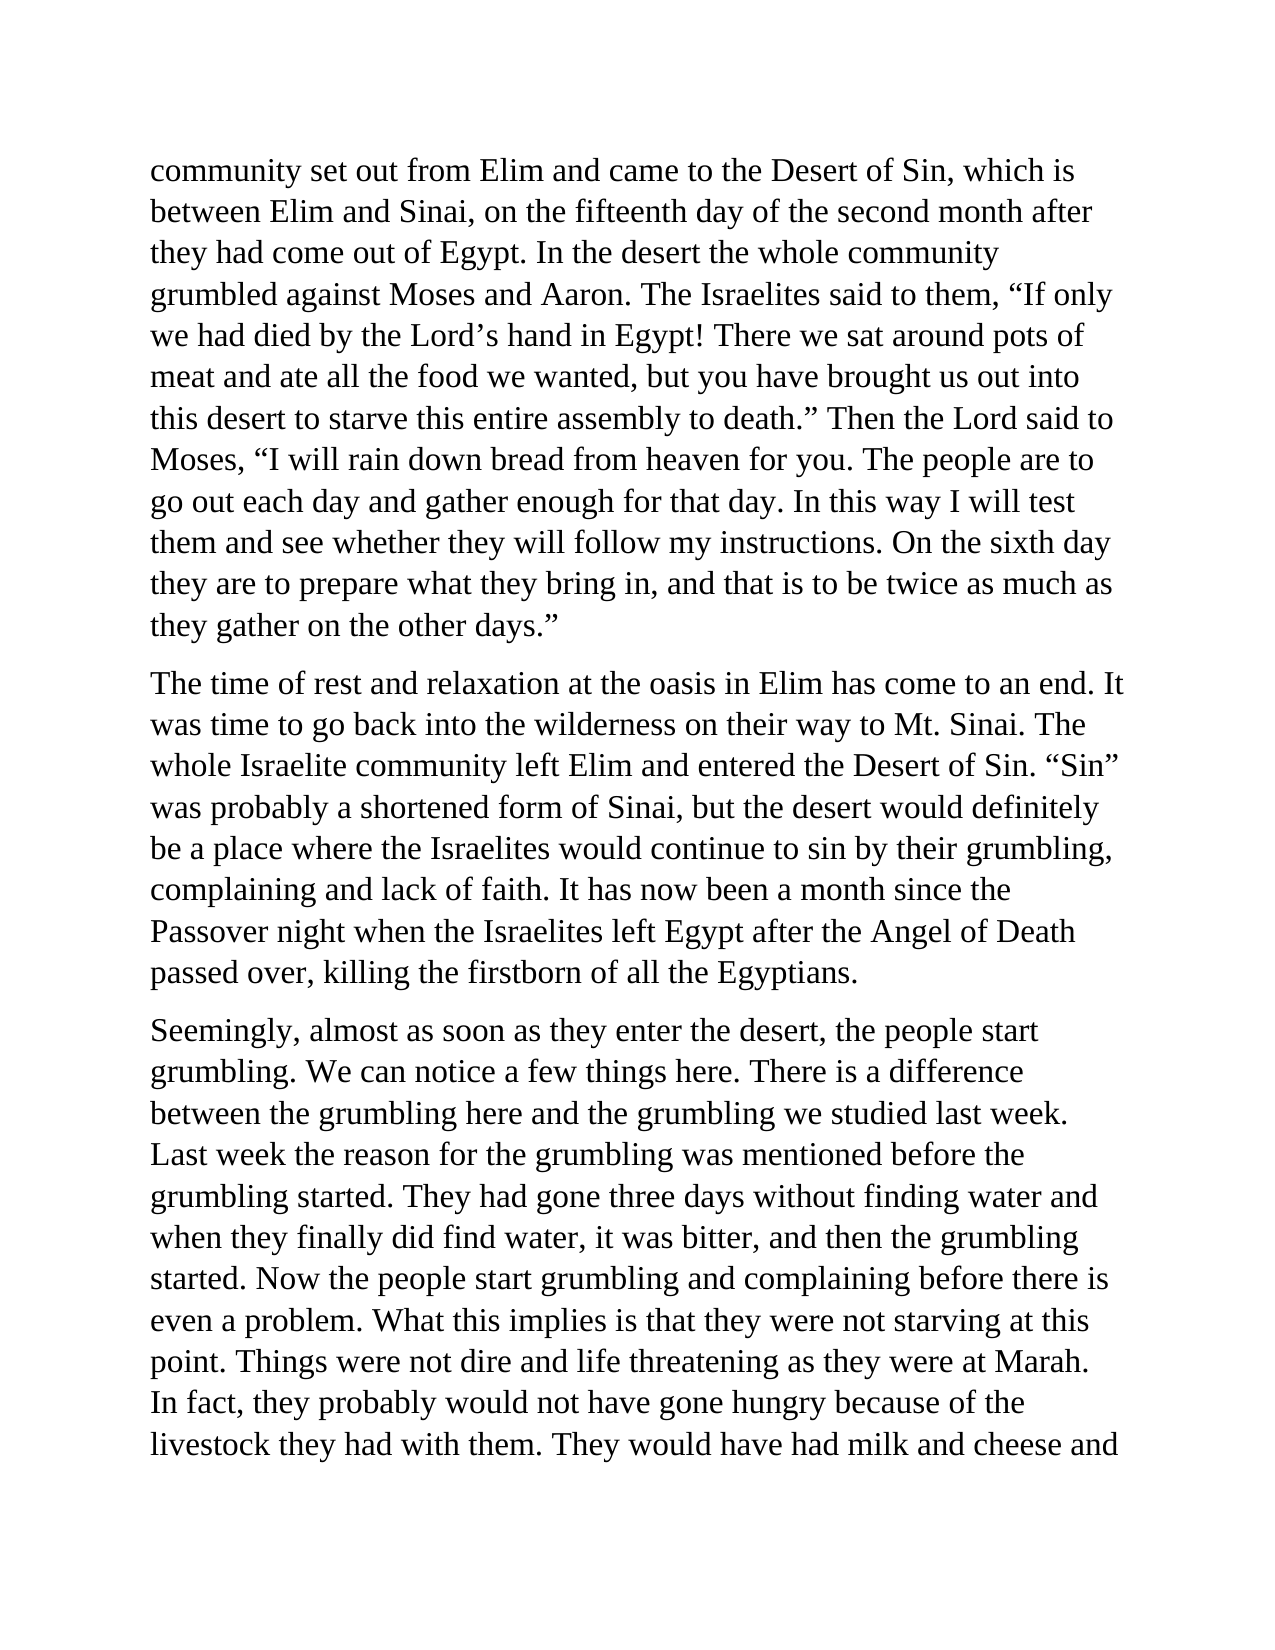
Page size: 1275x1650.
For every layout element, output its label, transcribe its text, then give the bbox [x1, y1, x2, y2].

text Seemingly, almost as soon as they enter the desert, the people start grumbling. We can notice a few things here. There is a difference between the grumbling here and the grumbling we studied last week. Last week the reason for the grumbling was mentioned before the grumbling started. They had gone three days without finding water and when they finally did find water, it was bitter, and then the grumbling started. Now the people start grumbling and complaining before there is even a problem. What this implies is that they were not starving at this point. Things were not dire and life threatening as they were at Marah. In fact, they probably would not have gone hungry because of the livestock they had with them. They would have had milk and cheese and [150, 1010, 1125, 1462]
text The time of rest and relaxation at the oasis in Elim has come to an end. It was time to go back into the wilderness on their way to Mt. Sinai. The whole Israelite community left Elim and entered the Desert of Sin. “Sin” was probably a shortened form of Sinai, but the desert would definitely be a place where the Israelites would continue to sin by their grumbling, complaining and lack of faith. It has now been a month since the Passover night when the Israelites left Egypt after the Angel of Death passed over, killing the firstborn of all the Egyptians. [150, 663, 1125, 991]
text community set out from Elim and came to the Desert of Sin, which is between Elim and Sinai, on the fifteenth day of the second month after they had come out of Egypt. In the desert the whole community grumbled against Moses and Aaron. The Israelites said to them, “If only we had died by the Lord’s hand in Egypt! There we sat around pots of meat and ate all the food we wanted, but you have brought us out into this desert to starve this entire assembly to death.” Then the Lord said to Moses, “I will rain down bread from heaven for you. The people are to go out each day and gather enough for that day. In this way I will test them and see whether they will follow my instructions. On the sixth day they are to prepare what they bring in, and that is to be twice as much as they gather on the other days.” [150, 150, 1125, 643]
